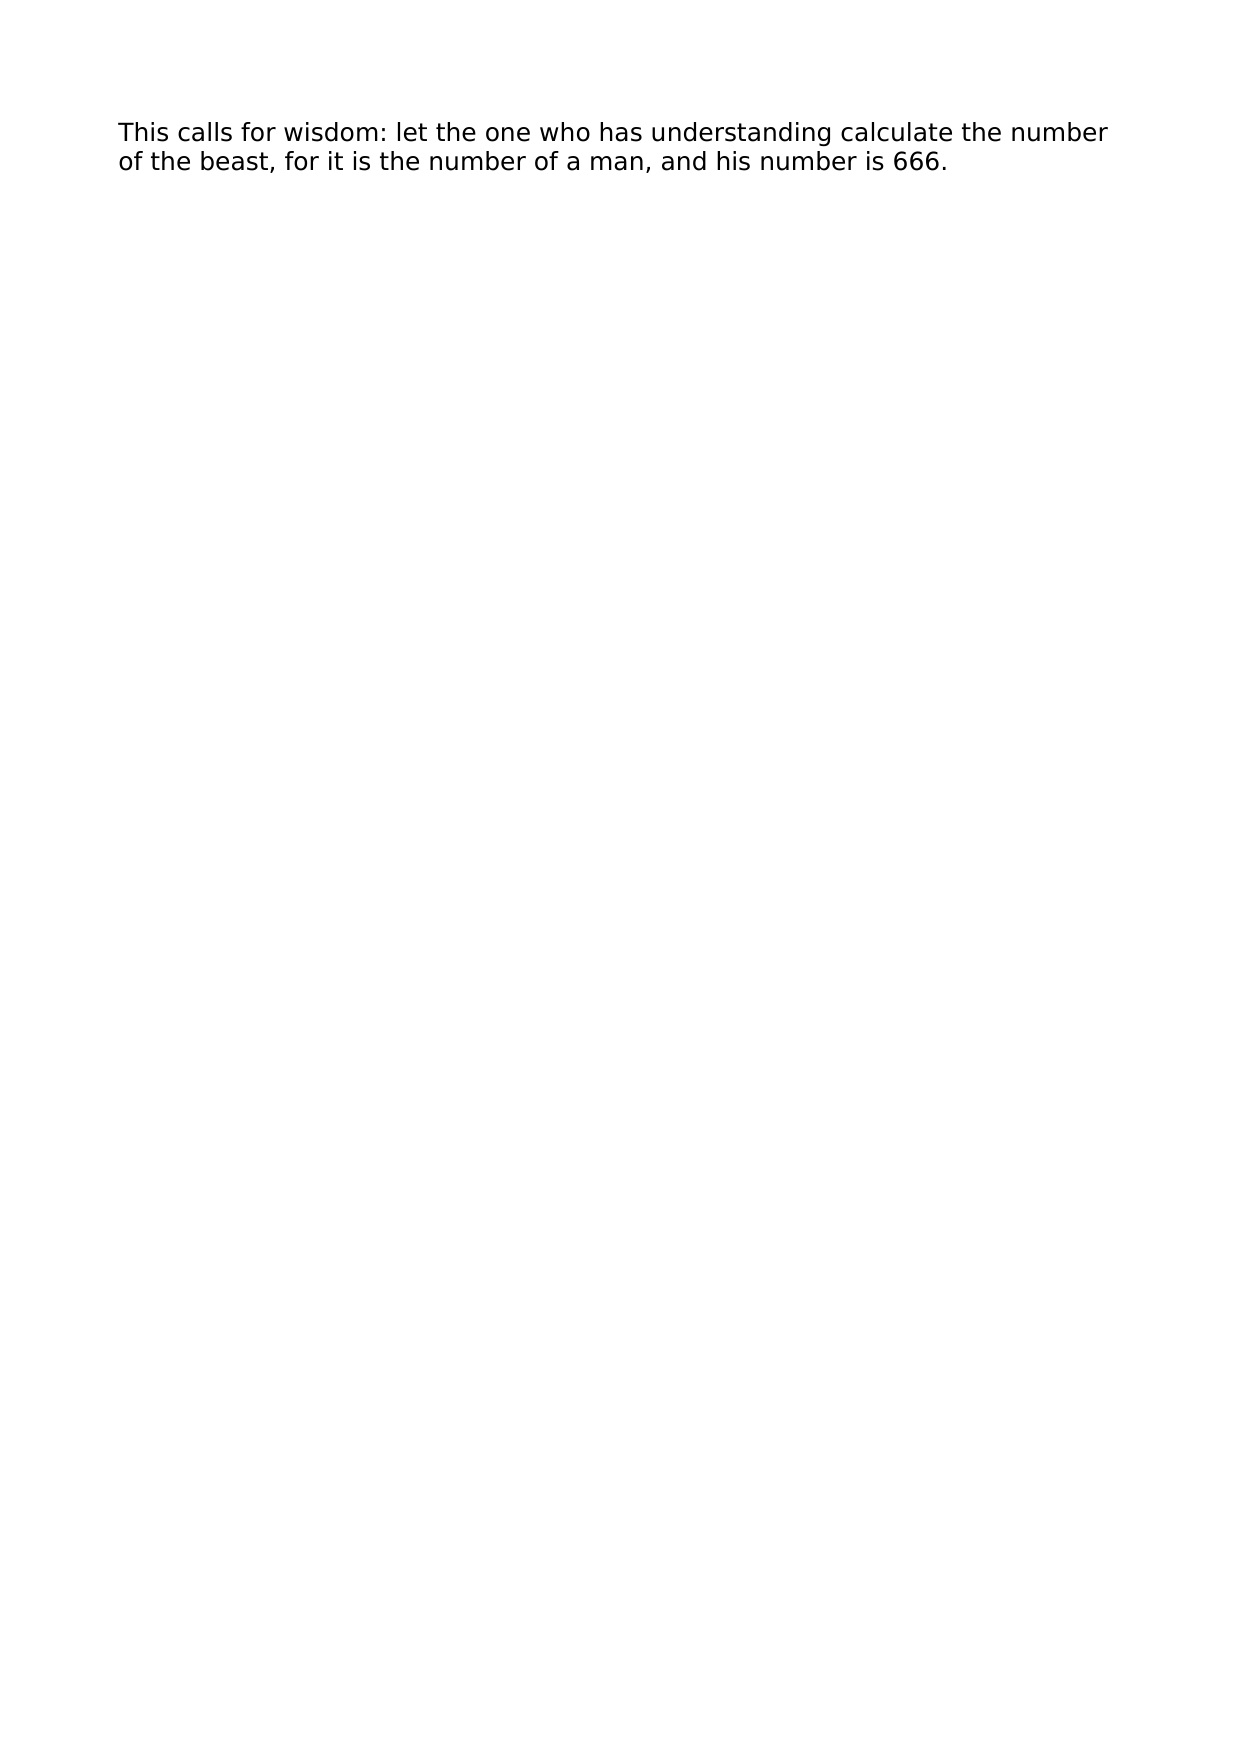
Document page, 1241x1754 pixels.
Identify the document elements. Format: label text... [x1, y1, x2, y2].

text This calls for wisdom: let the one who has understanding calculate the number of the beast, for it is the number of a man, and his number is 666. [118, 118, 1122, 176]
